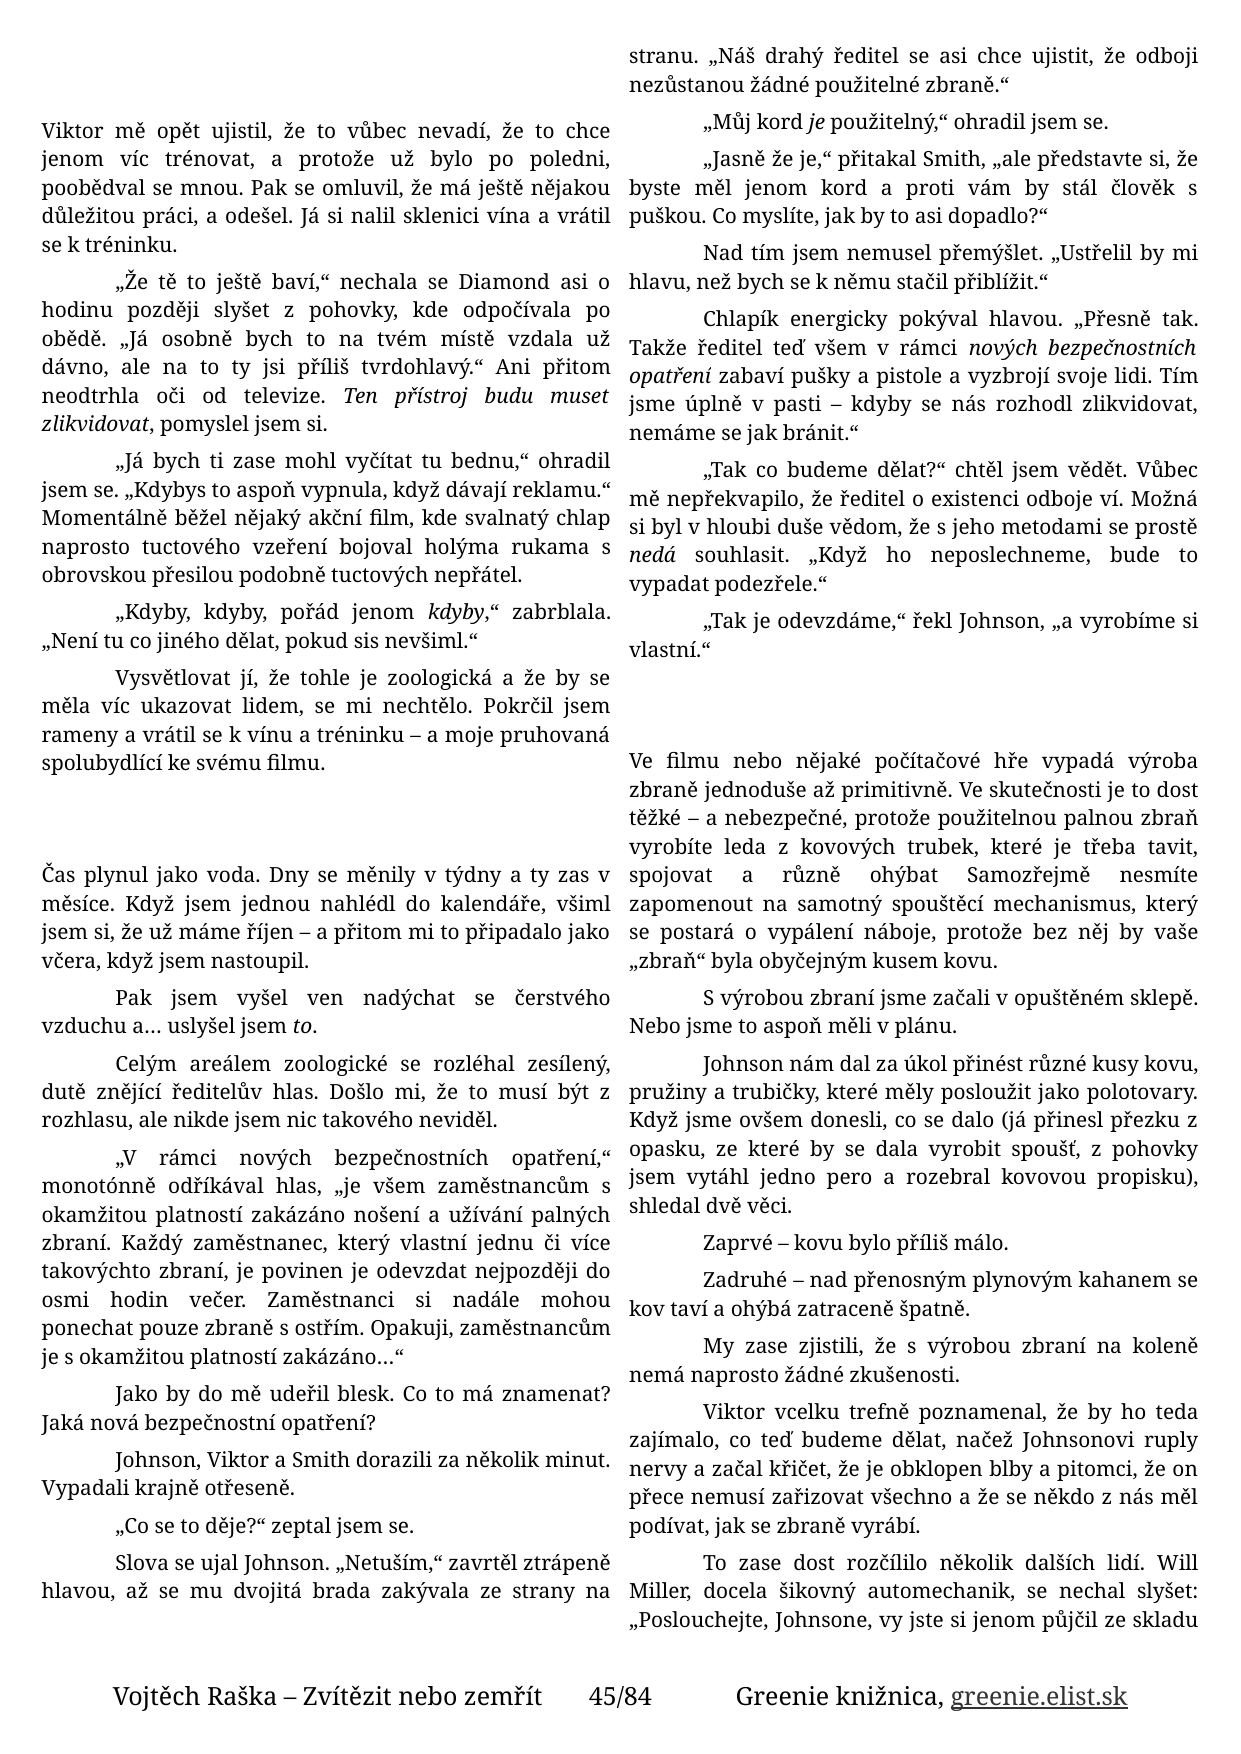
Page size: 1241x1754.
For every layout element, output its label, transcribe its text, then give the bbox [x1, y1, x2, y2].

text „Že tě to ještě baví,“ nechala se Diamond asi o hodinu později slyšet z pohovky, kde odpočívala po obědě. „Já osobně bych to na tvém místě vzdala už dávno, ale na to ty jsi příliš tvrdohlavý.“ Ani přitom neodtrhla oči od televize. Ten přístroj budu muset zlikvidovat, pomyslel jsem si. [41, 267, 611, 438]
text „Tak co budeme dělat?“ chtěl jsem vědět. Vůbec mě nepřekvapilo, že ředitel o existenci odboje ví. Možná si byl v hloubi duše vědom, že s jeho metodami se prostě nedá souhlasit. „Když ho neposlechneme, bude to vypadat podezřele.“ [629, 455, 1199, 597]
text My zase zjistili, že s výrobou zbraní na koleně nemá naprosto žádné zkušenosti. [629, 1331, 1199, 1388]
text Jako by do mě udeřil blesk. Co to má znamenat? Jaká nová bezpečnostní opatření? [41, 1379, 611, 1436]
text stranu. „Náš drahý ředitel se asi chce ujistit, že odboji nezůstanou žádné použitelné zbraně.“ [629, 41, 1199, 98]
text Vysvětlovat jí, že tohle je zoologická a že by se měla víc ukazovat lidem, se mi nechtělo. Pokrčil jsem rameny a vrátil se k vínu a tréninku – a moje pruhovaná spolubydlící ke svému filmu. [41, 663, 611, 777]
text Viktor vcelku trefně poznamenal, že by ho teda zajímalo, co teď budeme dělat, načež Johnsonovi ruply nervy a začal křičet, že je obklopen blby a pitomci, že on přece nemusí zařizovat všechno a že se někdo z nás měl podívat, jak se zbraně vyrábí. [629, 1397, 1199, 1539]
text Slova se ujal Johnson. „Netuším,“ zavrtěl ztrápeně hlavou, až se mu dvojitá brada zakývala ze strany na [41, 1548, 611, 1605]
text To zase dost rozčílilo několik dalších lidí. Will Miller, docela šikovný automechanik, se nechal slyšet: „Poslouchejte, Johnsone, vy jste si jenom půjčil ze skladu [629, 1548, 1199, 1633]
text Nad tím jsem nemusel přemýšlet. „Ustřelil by mi hlavu, než bych se k němu stačil přiblížit.“ [629, 238, 1199, 295]
text „Jasně že je,“ přitakal Smith, „ale představte si, že byste měl jenom kord a proti vám by stál člověk s puškou. Co myslíte, jak by to asi dopadlo?“ [629, 144, 1199, 230]
text „Můj kord je použitelný,“ ohradil jsem se. [629, 107, 1199, 136]
text Johnson, Viktor a Smith dorazili za několik minut. Vypadali krajně otřeseně. [41, 1445, 611, 1502]
text S výrobou zbraní jsme začali v opuštěném sklepě. Nebo jsme to aspoň měli v plánu. [629, 983, 1199, 1040]
text Chlapík energicky pokýval hlavou. „Přesně tak. Takže ředitel teď všem v rámci nových bezpečnostních opatření zabaví pušky a pistole a vyzbrojí svoje lidi. Tím jsme úplně v pasti – kdyby se nás rozhodl zlikvidovat, nemáme se jak bránit.“ [629, 304, 1199, 446]
text Pak jsem vyšel ven nadýchat se čerstvého vzduchu a… uslyšel jsem to. [41, 983, 611, 1040]
text Zaprvé – kovu bylo příliš málo. [629, 1228, 1199, 1257]
text „Kdyby, kdyby, pořád jenom kdyby,“ zabrblala. „Není tu co jiného dělat, pokud sis nevšiml.“ [41, 597, 611, 654]
text „V rámci nových bezpečnostních opatření,“ monotónně odříkával hlas, „je všem zaměstnancům s okamžitou platností zakázáno nošení a užívání palných zbraní. Každý zaměstnanec, který vlastní jednu či více takovýchto zbraní, je povinen je odevzdat nejpozději do osmi hodin večer. Zaměstnanci si nadále mohou ponechat pouze zbraně s ostřím. Opakuji, zaměstnancům je s okamžitou platností zakázáno…“ [41, 1143, 611, 1370]
text Ve filmu nebo nějaké počítačové hře vypadá výroba zbraně jednoduše až primitivně. Ve skutečnosti je to dost těžké – a nebezpečné, protože použitelnou palnou zbraň vyrobíte leda z kovových trubek, které je třeba tavit, spojovat a různě ohýbat Samozřejmě nesmíte zapomenout na samotný spouštěcí mechanismus, který se postará o vypálení náboje, protože bez něj by vaše „zbraň“ byla obyčejným kusem kovu. [629, 747, 1199, 974]
text „Já bych ti zase mohl vyčítat tu bednu,“ ohradil jsem se. „Kdybys to aspoň vypnula, když dávají reklamu.“ Momentálně běžel nějaký akční film, kde svalnatý chlap naprosto tuctového vzeření bojoval holýma rukama s obrovskou přesilou podobně tuctových nepřátel. [41, 446, 611, 589]
text Celým areálem zoologické se rozléhal zesílený, dutě znějící ředitelův hlas. Došlo mi, že to musí být z rozhlasu, ale nikde jsem nic takového neviděl. [41, 1049, 611, 1134]
text Johnson nám dal za úkol přinést různé kusy kovu, pružiny a trubičky, které měly posloužit jako polotovary. Když jsme ovšem donesli, co se dalo (já přinesl přezku z opasku, ze které by se dala vyrobit spoušť, z pohovky jsem vytáhl jedno pero a rozebral kovovou propisku), shledal dvě věci. [629, 1049, 1199, 1219]
text Zadruhé – nad přenosným plynovým kahanem se kov taví a ohýbá zatraceně špatně. [629, 1266, 1199, 1322]
text „Tak je odevzdáme,“ řekl Johnson, „a vyrobíme si vlastní.“ [629, 606, 1199, 663]
text „Co se to děje?“ zeptal jsem se. [41, 1511, 611, 1539]
text Čas plynul jako voda. Dny se měnily v týdny a ty zas v měsíce. Když jsem jednou nahlédl do kalendáře, všiml jsem si, že už máme říjen – a přitom mi to připadalo jako včera, když jsem nastoupil. [41, 860, 611, 974]
text Viktor mě opět ujistil, že to vůbec nevadí, že to chce jenom víc trénovat, a protože už bylo po poledni, poobědval se mnou. Pak se omluvil, že má ještě nějakou důležitou práci, a odešel. Já si nalil sklenici vína a vrátil se k tréninku. [41, 116, 611, 258]
